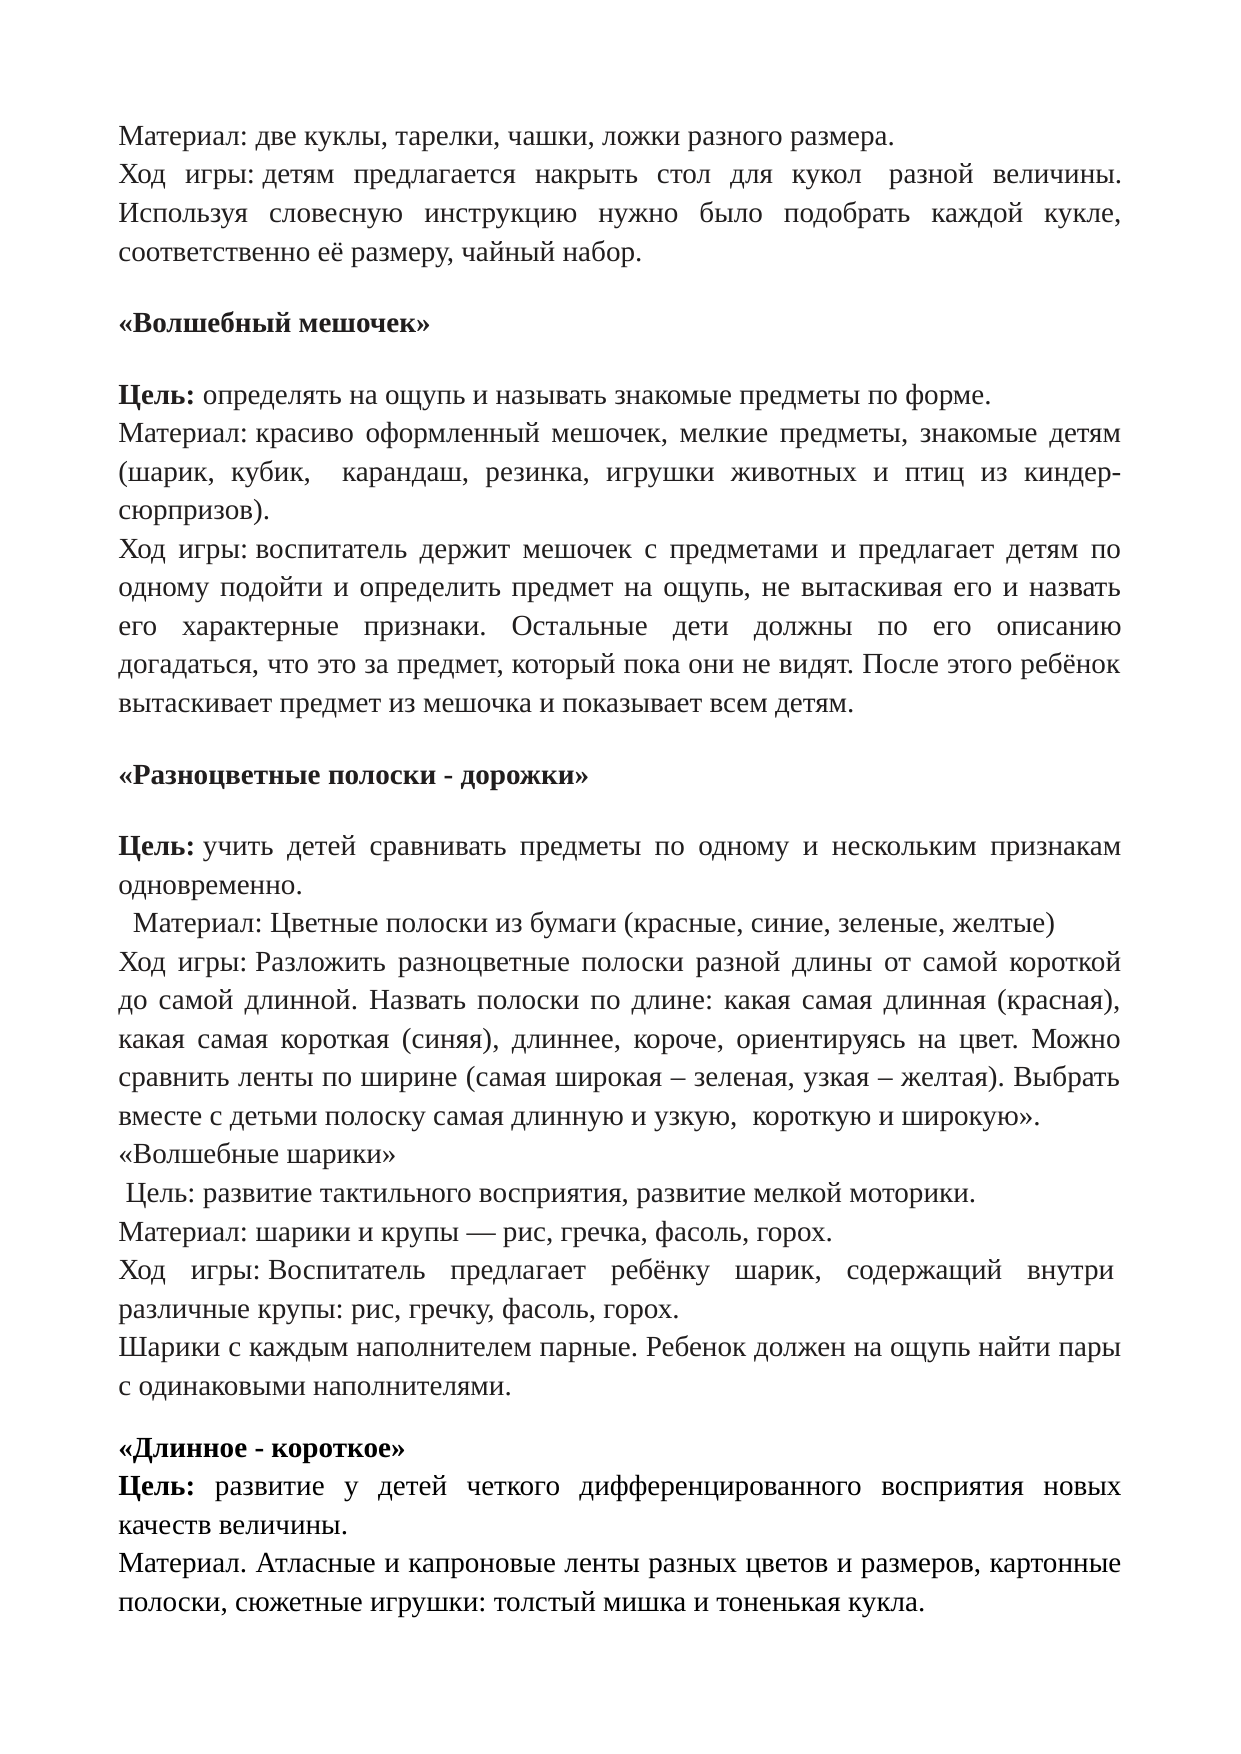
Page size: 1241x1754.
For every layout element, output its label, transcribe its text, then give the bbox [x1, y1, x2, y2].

text «Разноцветные полоски - дорожки» [118, 757, 1122, 790]
text Цель: развитие у детей четкого дифференцированного восприятия новых качеств величины. [118, 1468, 1122, 1541]
text Цель: развитие тактильного восприятия, развитие мелкой моторики. [118, 1175, 1122, 1209]
text Материал: две куклы, тарелки, чашки, ложки разного размера. [118, 118, 1122, 152]
text Шарики с каждым наполнителем парные. Ребенок должен на ощупь найти пары с одинаковыми наполнителями. [118, 1329, 1122, 1401]
text «Волшебные шарики» [118, 1137, 1122, 1170]
text Материал: красиво оформленный мешочек, мелкие предметы, знакомые детям (шарик, кубик, карандаш, резинка, игрушки животных и птиц из киндер-сюрпризов). [118, 415, 1122, 526]
text «Волшебный мешочек» [118, 305, 1122, 339]
text Ход игры: Разложить разноцветные полоски разной длины от самой короткой до самой длинной. Назвать полоски по длине: какая самая длинная (красная), какая самая короткая (синяя), длиннее, короче, ориентируясь на цвет. Можно сравнить ленты по ширине (самая широкая – зеленая, узкая – желтая). Выбрать вместе с детьми полоску самая длинную и узкую, короткую и широкую». [118, 944, 1122, 1132]
text «Длинное - короткое» [118, 1430, 1122, 1463]
text Цель: учить детей сравнивать предметы по одному и нескольким признакам одновременно. [118, 828, 1122, 900]
text Материал. Атласные и капроновые ленты разных цветов и размеров, картонные полоски, сюжетные игрушки: толстый мишка и тоненькая кукла. [118, 1546, 1122, 1618]
text Материал: шарики и крупы — рис, гречка, фасоль, горох. [118, 1214, 1122, 1247]
text Ход игры: воспитатель держит мешочек с предметами и предлагает детям по одному подойти и определить предмет на ощупь, не вытаскивая его и назвать его характерные признаки. Остальные дети должны по его описанию догадаться, что это за предмет, который пока они не видят. После этого ребёнок вытаскивает предмет из мешочка и показывает всем детям. [118, 531, 1122, 719]
text Цель: определять на ощупь и называть знакомые предметы по форме. [118, 377, 1122, 410]
text Ход игры: Воспитатель предлагает ребёнку шарик, содержащий внутри различные крупы: рис, гречку, фасоль, горох. [118, 1252, 1122, 1324]
text Ход игры: детям предлагается накрыть стол для кукол разной величины. Используя словесную инструкцию нужно было подобрать каждой кукле, соответственно её размеру, чайный набор. [118, 157, 1122, 267]
text Материал: Цветные полоски из бумаги (красные, синие, зеленые, желтые) [118, 905, 1122, 939]
